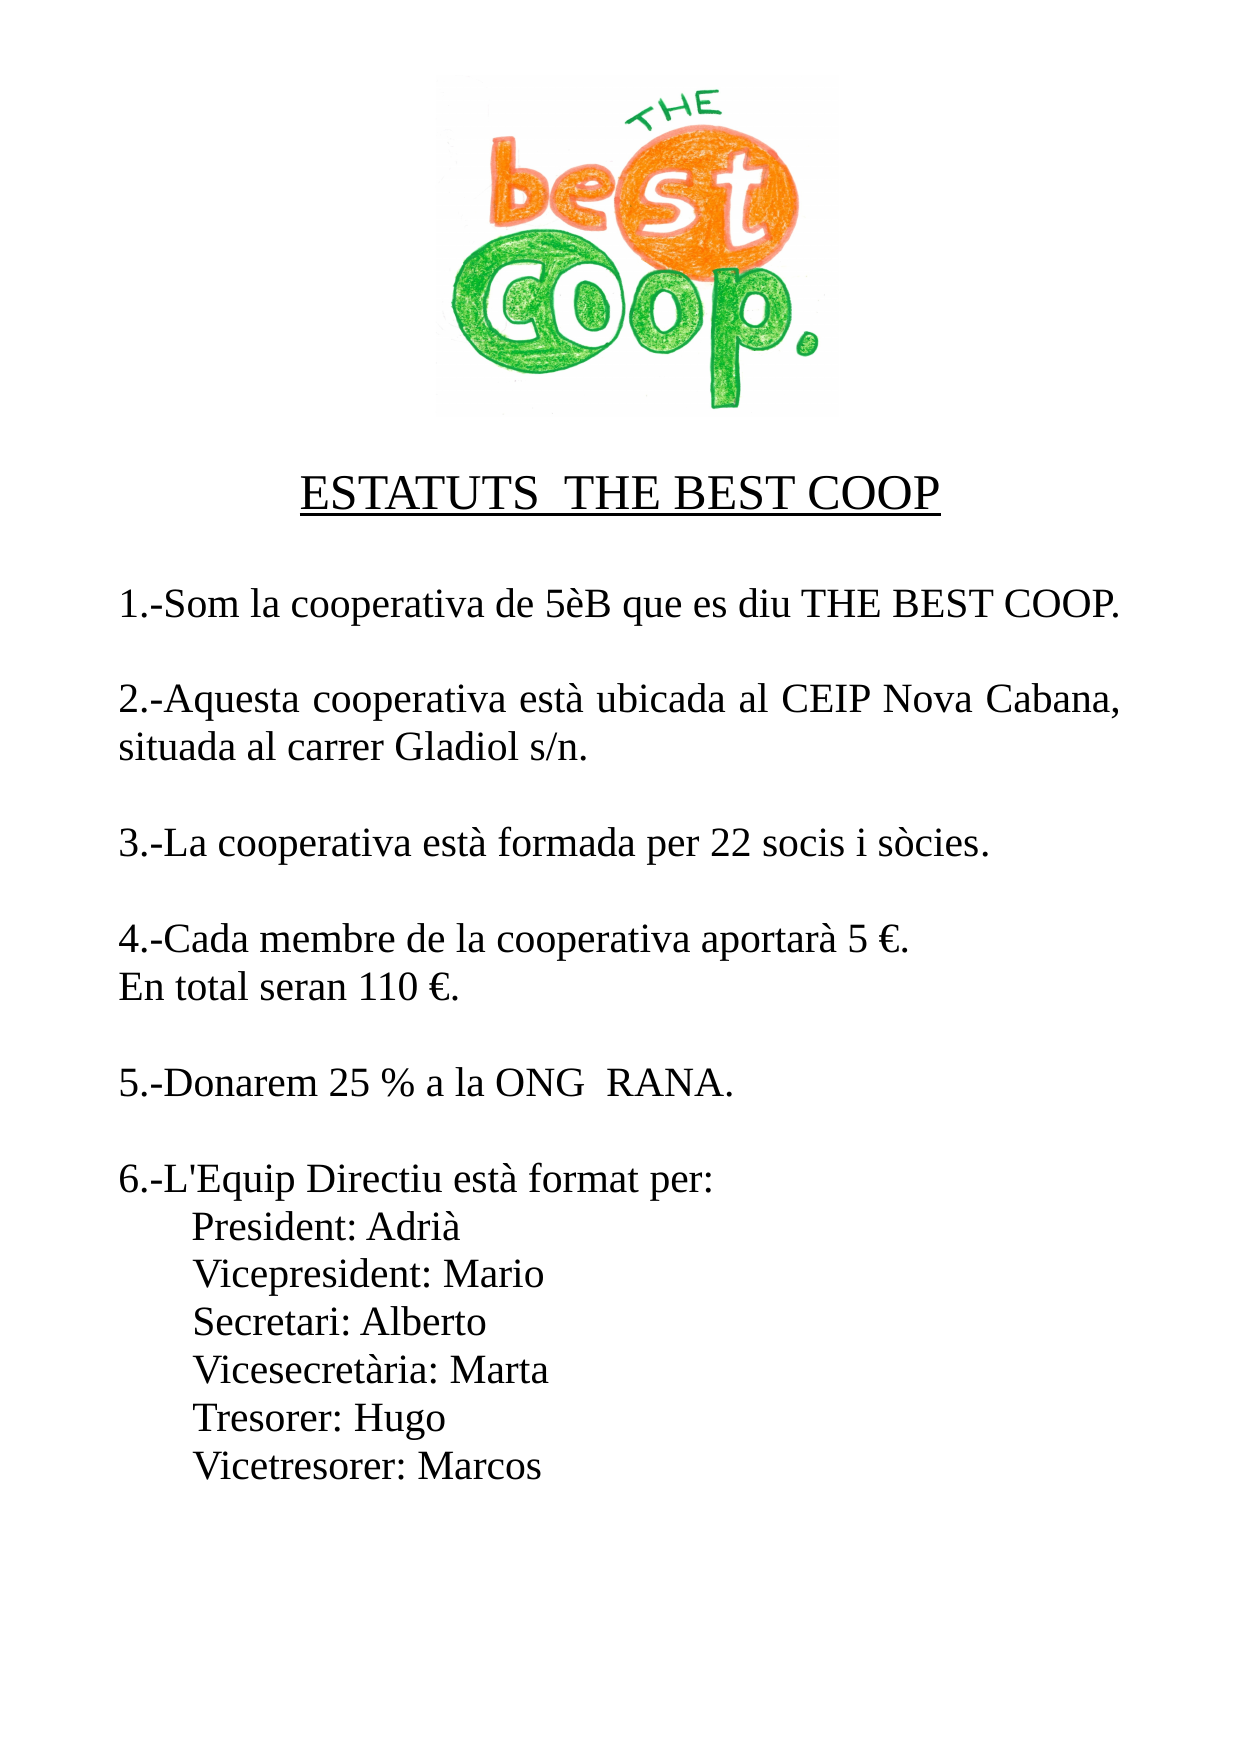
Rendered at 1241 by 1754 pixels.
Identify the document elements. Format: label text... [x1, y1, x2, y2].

text Vicetresorer: Marcos [118, 1441, 1122, 1488]
text 4.-Cada membre de la cooperativa aportarà 5 €. [118, 913, 1122, 961]
text Secretari: Alberto [118, 1297, 1122, 1345]
text Tresorer: Hugo [118, 1393, 1122, 1441]
text 3.-La cooperativa està formada per 22 socis i sòcies. [118, 818, 1122, 866]
text 5.-Donarem 25 % a la ONG RANA. [118, 1057, 1122, 1105]
text 6.-L'Equip Directiu està format per: [118, 1153, 1122, 1201]
text 1.-Som la cooperativa de 5èB que es diu THE BEST COOP. [118, 578, 1122, 626]
text President: Adrià [118, 1201, 1122, 1249]
text Vicepresident: Mario [118, 1249, 1122, 1297]
text En total seran 110 €. [118, 961, 1122, 1009]
picture [435, 75, 839, 417]
text ESTATUTS THE BEST COOP [118, 463, 1122, 521]
text Vicesecretària: Marta [118, 1345, 1122, 1393]
text 2.-Aquesta cooperativa està ubicada al CEIP Nova Cabana, situada al carrer Gladiol s/n. [118, 674, 1122, 770]
